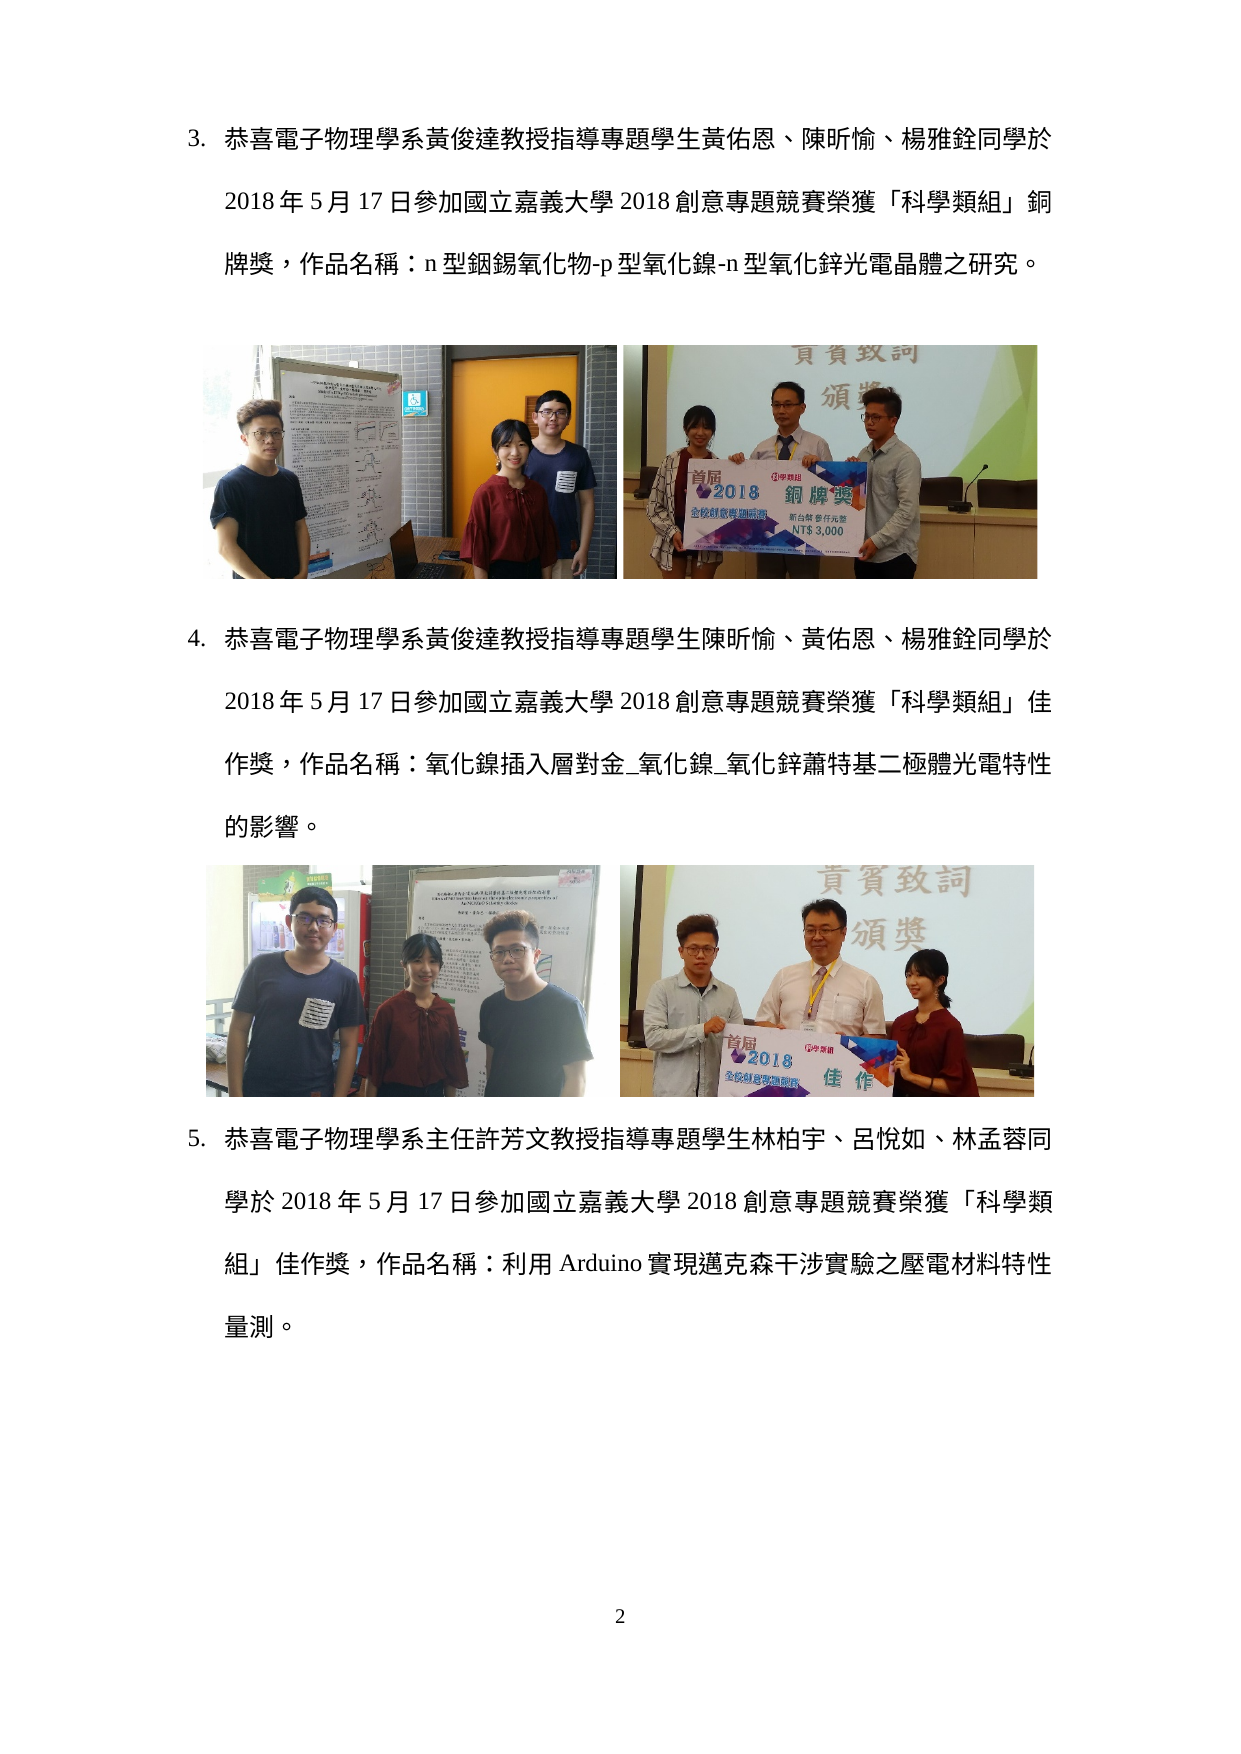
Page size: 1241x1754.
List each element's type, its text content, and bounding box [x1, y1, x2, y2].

text 3. 恭喜電子物理學系黃俊達教授指導專題學生黃佑恩、陳昕愉、楊雅銓同學於2018年5月17日參加國立嘉義大學2018創意專題競賽榮獲「科學類組」銅牌獎，作品名稱：n型銦錫氧化物-p型氧化鎳-n型氧化鋅光電晶體之研究。 [187, 96, 1053, 284]
text 5. 恭喜電子物理學系主任許芳文教授指導專題學生林柏宇、呂悅如、林孟蓉同學於2018年5月17日參加國立嘉義大學2018創意專題競賽榮獲「科學類組」佳作獎，作品名稱：利用Arduino實現邁克森干涉實驗之壓電材料特性量測。 [187, 1096, 1053, 1346]
text 4. 恭喜電子物理學系黃俊達教授指導專題學生陳昕愉、黃佑恩、楊雅銓同學於2018年5月17日參加國立嘉義大學2018創意專題競賽榮獲「科學類組」佳作獎，作品名稱：氧化鎳插入層對金_氧化鎳_氧化鋅蕭特基二極體光電特性的影響。 [187, 596, 1053, 846]
